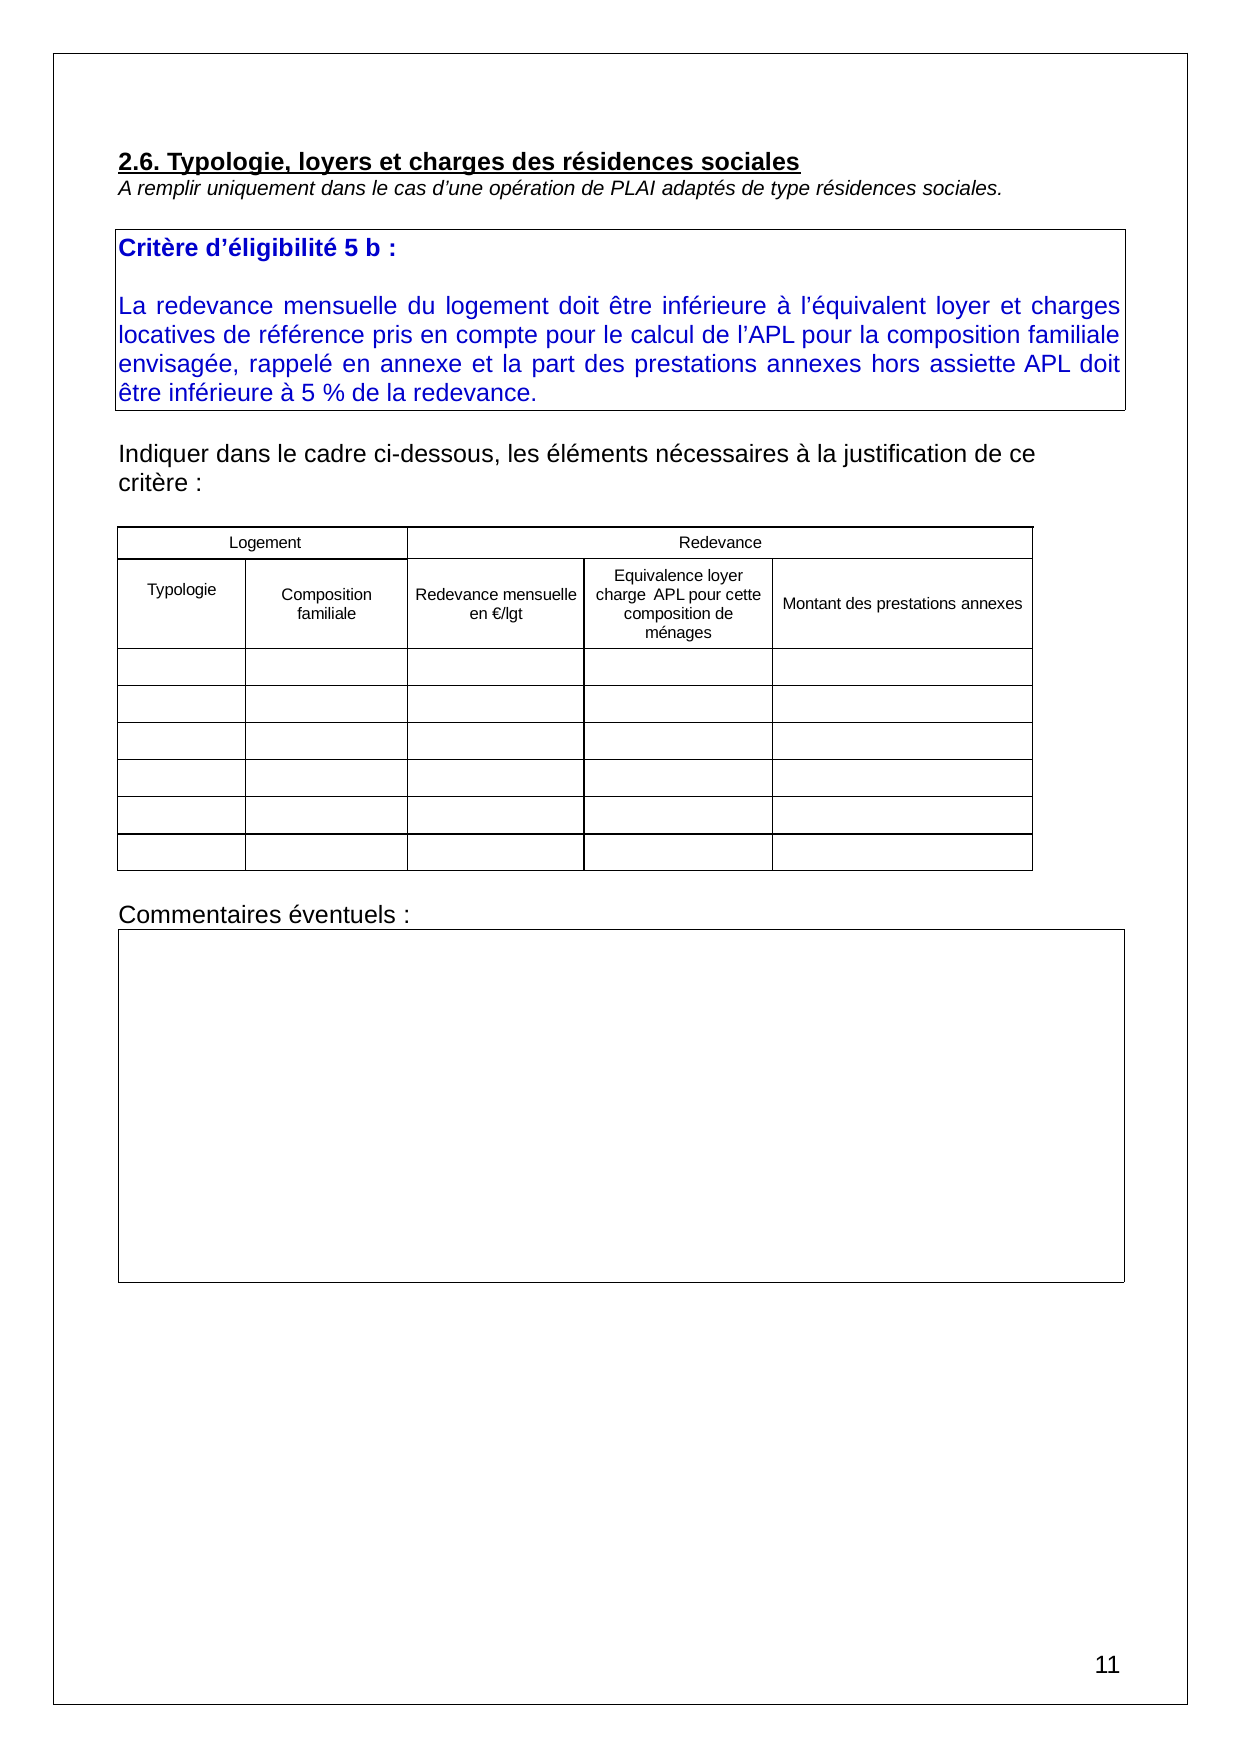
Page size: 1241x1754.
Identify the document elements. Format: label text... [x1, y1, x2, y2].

table_cell [773, 835, 1032, 870]
table_cell [246, 797, 407, 833]
text A remplir uniquement dans le cas d’une opération de PLAI adaptés de type résidences sociales. [118, 176, 1122, 200]
table_cell Equivalence loyer charge APL pour cette composition de ménages [585, 559, 772, 647]
table_cell [773, 686, 1032, 722]
table_cell [585, 686, 772, 722]
table_cell [246, 760, 407, 796]
table_cell [118, 835, 245, 870]
table_cell [246, 835, 407, 870]
table_cell [408, 797, 583, 833]
table_cell [246, 686, 407, 722]
table_cell [408, 686, 583, 722]
table_cell [408, 649, 583, 684]
table_cell [118, 760, 245, 796]
table_cell [773, 760, 1032, 796]
table_header Redevance [408, 528, 1032, 558]
table_cell Composition familiale [246, 560, 407, 647]
table_cell [118, 686, 245, 722]
table_cell [118, 723, 245, 759]
table_cell [585, 723, 772, 759]
table_cell [773, 797, 1032, 833]
table_cell [585, 835, 772, 870]
text Critère d’éligibilité 5 b : [116, 230, 1125, 261]
table_cell [408, 760, 583, 796]
table_cell [118, 649, 245, 684]
table_cell [585, 797, 772, 833]
table_cell [118, 797, 245, 833]
text La redevance mensuelle du logement doit être inférieure à l’équivalent loyer et charges locatives de référence pris en compte pour le calcul de l’APL pour la composition familiale envisagée, rappelé en annexe et la part des prestations annexes hors assiette APL doit être inférieure à 5 % de la redevance. [116, 287, 1125, 410]
table_cell [773, 649, 1032, 684]
table_cell [585, 760, 772, 796]
table_cell [408, 835, 583, 870]
table_cell Typologie [118, 560, 245, 647]
table_cell Montant des prestations annexes [773, 559, 1032, 647]
table_cell [246, 723, 407, 759]
table_header Logement [118, 528, 407, 558]
text Indiquer dans le cadre ci-dessous, les éléments nécessaires à la justification de ce critère : [118, 439, 1122, 497]
table_cell [585, 649, 772, 684]
table_cell [246, 649, 407, 684]
table_cell [773, 723, 1032, 759]
table_cell Redevance mensuelle en €/lgt [408, 559, 583, 647]
text 2.6. Typologie, loyers et charges des résidences sociales [118, 147, 1122, 176]
table_cell [408, 723, 583, 759]
text Commentaires éventuels : [118, 900, 1122, 929]
